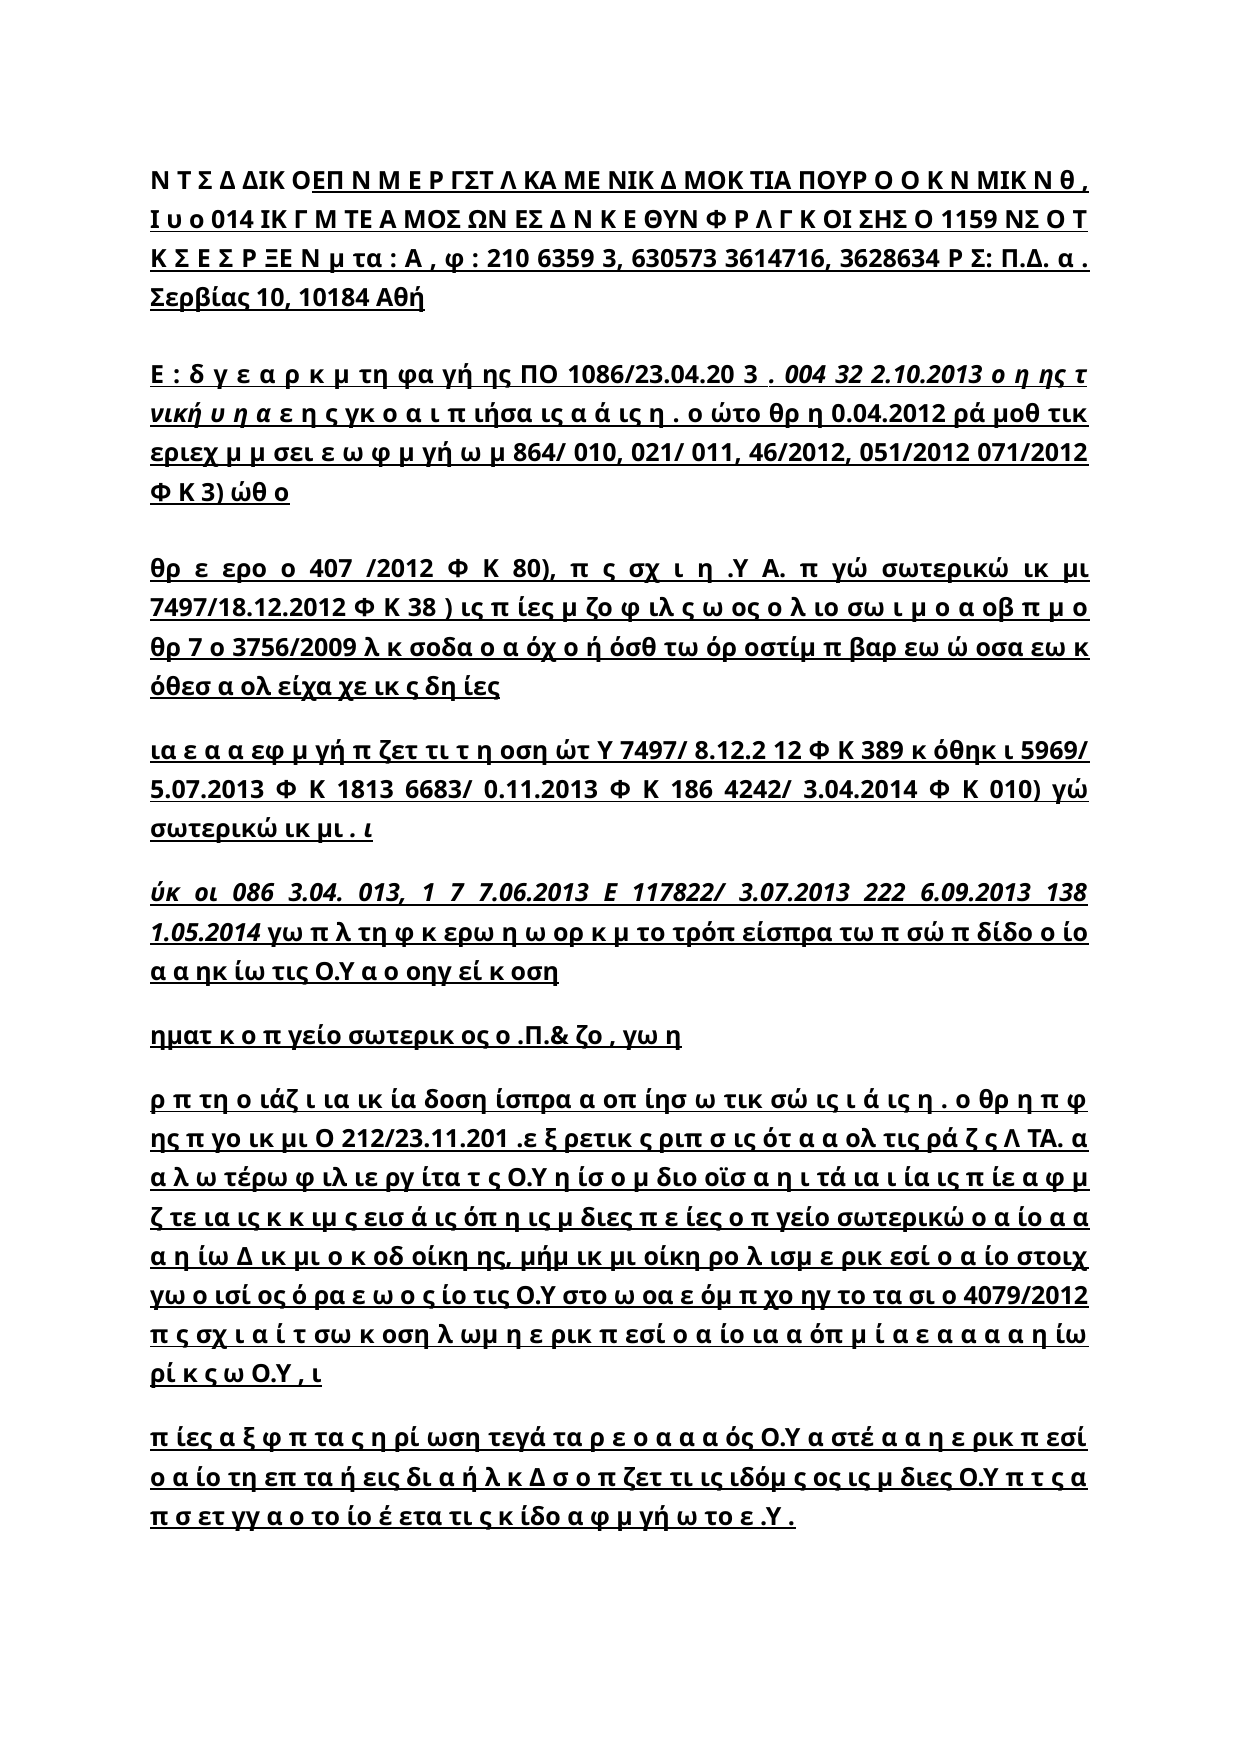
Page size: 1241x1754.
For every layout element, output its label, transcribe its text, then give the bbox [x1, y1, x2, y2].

text π ίες α ξ φ π τα ς η ρί ωση τεγά τα ρ ε ο α α α ός Ο.Υ α στέ α α η ε ρικ π εσί ο α ίο τη επ τα ή εις δι α ή λ κ Δ σ ο π ζετ τι ις ιδόμ ς ος ις μ διες Ο.Υ π τ ς α π σ ετ γγ α ο το ίο έ ετα τι ς κ ίδο α φ μ γή ω το ε .Υ . [150, 1420, 1090, 1532]
text ρ π τη ο ιάζ ι ια ικ ία δοση ίσπρα α οπ ίησ ω τικ σώ ις ι ά ις η . ο θρ η π φ ης π γο ικ μι Ο 212/23.11.201 .ε ξ ρετικ ς ριπ σ ις ότ α α ολ τις ρά ζ ς Λ ΤΑ. α α λ ω τέρω φ ιλ ιε ργ ίτα τ ς Ο.Υ η ίσ ο μ διο οϊσ α η ι τά ια ι ία ις π ίε α φ μ [150, 1082, 1090, 1189]
title Ν Τ Σ Δ ΔΙΚ ΟΕΠ Ν Μ Ε Ρ ΓΣΤ Λ ΚΑ ΜΕ ΝΙΚ Δ ΜΟΚ ΤΙΑ ΠΟΥΡ Ο Ο Κ Ν ΜΙΚ Ν θ , Ι υ ο 014 ΙΚ Γ Μ ΤΕ Α ΜΟΣ ΩΝ ΕΣ Δ Ν K Ε ΘΥΝ Φ Ρ Λ Γ Κ ΟΙ ΣΗΣ Ο 1159 ΝΣ Ο Τ Κ Σ Ε Σ Ρ ΞΕ Ν μ τα : Α , φ : 210 6359 3, 630573 3614716, 3628634 Ρ Σ: Π.Δ. α . [150, 162, 1090, 270]
text 7497/18.12.2012 Φ Κ 38 ) ις π ίες μ ζο φ ιλ ς ω ος ο λ ιο σω ι μ ο α οβ π μ ο [150, 582, 1090, 619]
text ηματ κ ο π γείο σωτερικ ος ο .Π.& ζο , γω η [150, 1017, 1090, 1052]
text ζ τε ια ις κ κ ιμ ς εισ ά ις όπ η ις μ διες π ε ίες ο π γείο σωτερικώ ο α ίο α α [150, 1191, 1090, 1228]
text ύκ οι 086 3.04. 013, 1 7 7.06.2013 Ε 117822/ 3.07.2013 222 6.09.2013 138 1.05.2014 γω π λ τη φ κ ερω η ω ορ κ μ το τρόπ είσπρα τω π σώ π δίδο ο ίο α α ηκ ίω τις Ο.Υ α ο οηγ εί κ οση [150, 875, 1090, 987]
text θρ 7 ο 3756/2009 λ κ σοδα ο α όχ ο ή όσθ τω όρ οστίμ π βαρ εω ώ οσα εω κ [150, 621, 1090, 658]
text ια ε α α εφ μ γή π ζετ τι τ η οση ώτ Υ 7497/ 8.12.2 12 Φ Κ 389 κ όθηκ ι 5969/ [150, 732, 1090, 761]
text όθεσ α ολ είχα χε ικ ς δη ίες [150, 660, 1090, 702]
title Ε : δ γ ε α ρ κ μ τη φα γή ης ΠΟ 1086/23.04.20 3 . 004 32 2.10.2013 ο η ης τ νική υ η α ε η ς γκ ο α ι π ιήσα ις α ά ις η . ο ώτο θρ η 0.04.2012 ρά μοθ τικ εριεχ μ μ σει ε ω φ μ γή ω μ 864/ 010, 021/ 011, 46/2012, 051/2012 071/2012 Φ Κ 3) ώθ ο [150, 357, 1090, 508]
text 5.07.2013 Φ Κ 1813 6683/ 0.11.2013 Φ Κ 186 4242/ 3.04.2014 Φ Κ 010) γώ σωτερικώ ικ μι . ι [150, 763, 1090, 845]
title Σερβίας 10, 10184 Αθή [150, 272, 1090, 314]
text θρ ε ερο ο 407 /2012 Φ Κ 80), π ς σχ ι η .Υ Α. π γώ σωτερικώ ικ μι [150, 551, 1090, 580]
text α η ίω Δ ικ μι ο κ οδ οίκη ης, μήμ ικ μι οίκη ρο λ ισμ ε ρικ εσί ο α ίο στοιχ γω ο ισί ος ό ρα ε ω ο ς ίο τις Ο.Υ στο ω οα ε όμ π χο ηγ το τα σι ο 4079/2012 π ς σχ ι α ί τ σω κ οση λ ωμ η ε ρικ π εσί ο α ίο ια α όπ μ ί α ε α α α α η ίω ρί κ ς ω Ο.Υ , ι [150, 1230, 1090, 1390]
